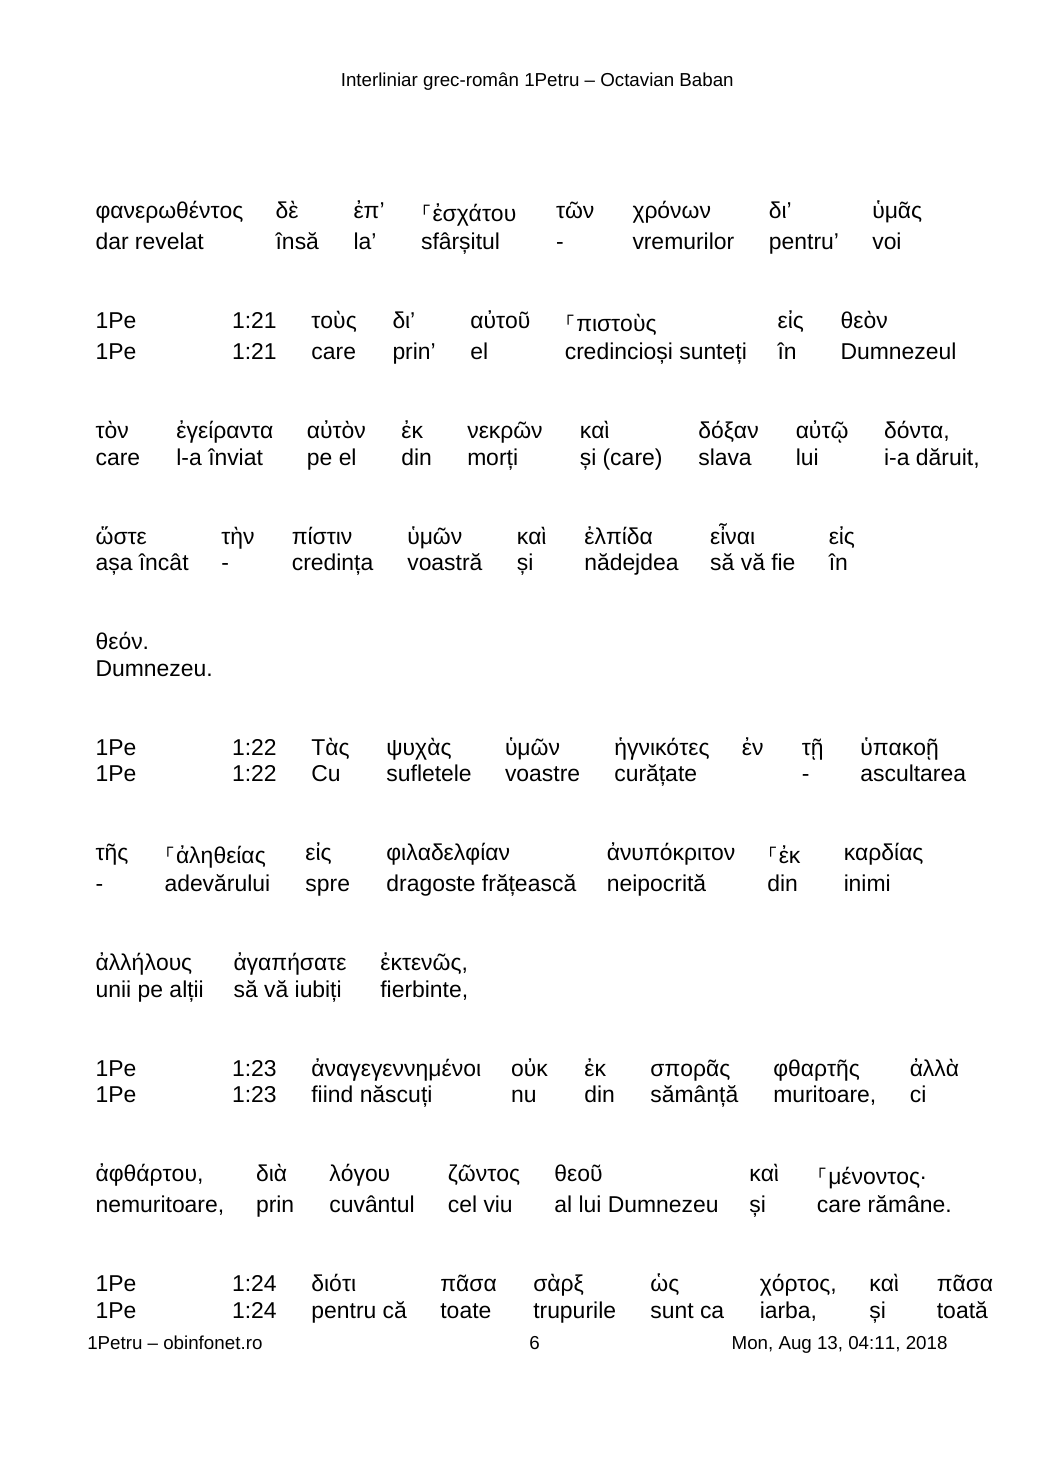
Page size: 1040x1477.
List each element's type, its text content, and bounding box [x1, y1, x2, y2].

table_header [769, 1028, 905, 1055]
table_header [933, 1244, 1025, 1270]
table_header [91, 281, 228, 307]
table_cell adevărului [160, 870, 301, 897]
table_cell lui [791, 444, 880, 470]
table_cell ἀφθάρτου, [91, 1160, 252, 1191]
table_header [229, 923, 376, 949]
table_cell [738, 760, 797, 786]
table_cell pentru’ [765, 228, 868, 254]
table_cell în [824, 549, 887, 575]
table_cell 1Pe [91, 338, 228, 364]
table_cell ὑμῶν [403, 523, 512, 549]
table_cell ἐπ’ [349, 197, 417, 228]
table_header [91, 170, 271, 197]
table_header [646, 1244, 755, 1270]
table_cell ὡς [646, 1270, 755, 1297]
table_cell 1Pe [91, 1297, 228, 1323]
table_cell δόξαν [694, 417, 791, 444]
table_cell Dumnezeu. [91, 655, 243, 681]
table_header [628, 170, 764, 197]
table_cell pentru că [307, 1297, 436, 1323]
table_cell ἐκ [397, 417, 463, 444]
table_header [798, 707, 856, 733]
table_cell ἐγείραντα [172, 417, 302, 444]
table_header [382, 707, 501, 733]
table_header [550, 1134, 745, 1160]
table_header [706, 496, 824, 523]
table_cell σὰρξ [529, 1270, 646, 1297]
table_header [466, 281, 560, 307]
table_cell toate [436, 1297, 529, 1323]
table_cell - [217, 549, 287, 575]
table_header [813, 1134, 980, 1160]
table_cell θεοῦ [550, 1160, 745, 1191]
table_cell al lui Dumnezeu [550, 1191, 745, 1218]
table_cell spre [301, 870, 382, 897]
table_cell sămânță [646, 1081, 769, 1107]
table_cell muritoare, [769, 1081, 905, 1107]
table_cell - [798, 760, 856, 786]
table_cell să vă iubiți [229, 976, 376, 1002]
table_cell el [466, 338, 560, 364]
table_cell sfârșitul [417, 228, 552, 254]
table_header [513, 496, 580, 523]
table_cell εἰς [301, 839, 382, 870]
table_header [388, 281, 466, 307]
table_cell morți [463, 444, 575, 470]
table_cell voastră [403, 549, 512, 575]
table_cell ⸀ἀληθείας [160, 839, 301, 870]
table_header [763, 813, 839, 839]
table_cell τῇ [798, 734, 856, 760]
table_cell dragoste frățească [382, 870, 602, 897]
table_cell trupurile [529, 1297, 646, 1323]
table_cell θεόν. [91, 628, 243, 654]
table_cell din [397, 444, 463, 470]
table_cell care [307, 338, 388, 364]
table_header [397, 391, 463, 417]
table_header [228, 1244, 307, 1270]
table_cell - [91, 870, 160, 897]
table_cell νεκρῶν [463, 417, 575, 444]
table_cell Dumnezeul [836, 338, 986, 364]
table_cell slava [694, 444, 791, 470]
table_cell și (care) [575, 444, 694, 470]
table_cell διὰ [252, 1160, 325, 1191]
table_header [417, 170, 552, 197]
table_cell 1Pe [91, 307, 228, 338]
table_cell ἡγνικότες [610, 734, 737, 760]
table_cell αὐτοῦ [466, 307, 560, 338]
table_header [791, 391, 880, 417]
table_header [552, 170, 628, 197]
table_header [91, 1244, 228, 1270]
table_cell οὐκ [507, 1055, 580, 1081]
table_header [824, 496, 887, 523]
table_cell unii pe alții [91, 976, 229, 1002]
table_cell χρόνων [628, 197, 764, 228]
table_header [382, 813, 602, 839]
table_header [307, 1244, 436, 1270]
table_cell sufletele [382, 760, 501, 786]
table_cell φανερωθέντος [91, 197, 271, 228]
table_header [836, 281, 986, 307]
table_header [376, 923, 499, 949]
table_cell ⸀ἐκ [763, 839, 839, 870]
table_cell καρδίας [839, 839, 955, 870]
table_cell curățate [610, 760, 737, 786]
table_header [865, 1244, 932, 1270]
table_header [217, 496, 287, 523]
table_cell la’ [349, 228, 417, 254]
table_cell ⸀ἐσχάτου [417, 197, 552, 228]
table_cell 1:23 [228, 1081, 307, 1107]
table_cell care rămâne. [813, 1191, 980, 1218]
table_cell ψυχὰς [382, 734, 501, 760]
table_cell 1:24 [228, 1270, 307, 1297]
table_header [580, 1028, 646, 1055]
table_header [839, 813, 955, 839]
table_cell εἰς [773, 307, 836, 338]
table_cell 1Pe [91, 760, 228, 786]
table_header [436, 1244, 529, 1270]
table_cell prin’ [388, 338, 466, 364]
table_cell 1:24 [228, 1297, 307, 1323]
table_cell ἐκ [580, 1055, 646, 1081]
table_cell ⸀πιστοὺς [560, 307, 773, 338]
table_header [307, 281, 388, 307]
table_cell inimi [839, 870, 955, 897]
table_cell 1:22 [228, 760, 307, 786]
table_header [228, 1028, 307, 1055]
table_cell λόγου [325, 1160, 443, 1191]
table_cell δὲ [271, 197, 349, 228]
table_cell ἐκτενῶς, [376, 949, 499, 976]
table_header [307, 1028, 507, 1055]
table_cell ci [905, 1081, 991, 1107]
table_cell cuvântul [325, 1191, 443, 1218]
table_cell αὐτῷ [791, 417, 880, 444]
table_header [773, 281, 836, 307]
table_header [403, 496, 512, 523]
table_header [91, 496, 217, 523]
table_header [228, 281, 307, 307]
table_cell ἀγαπήσατε [229, 949, 376, 976]
table_header [856, 707, 995, 733]
table_cell ὑπακοῇ [856, 734, 995, 760]
table_cell ζῶντος [444, 1160, 550, 1191]
table_cell ὥστε [91, 523, 217, 549]
table_cell 1:21 [228, 338, 307, 364]
table_header [325, 1134, 443, 1160]
table_cell καὶ [513, 523, 580, 549]
table_header [905, 1028, 991, 1055]
table_cell καὶ [575, 417, 694, 444]
table_cell pe el [303, 444, 397, 470]
table_header [610, 707, 737, 733]
table_header [252, 1134, 325, 1160]
table_cell ἐλπίδα [580, 523, 706, 549]
table_cell διότι [307, 1270, 436, 1297]
table_cell φιλαδελφίαν [382, 839, 602, 870]
table_cell ὑμῶν [501, 734, 610, 760]
table_header [529, 1244, 646, 1270]
table_cell ἀλλὰ [905, 1055, 991, 1081]
table_cell așa încât [91, 549, 217, 575]
table_cell 1Pe [91, 734, 228, 760]
table_header [755, 1244, 865, 1270]
table_cell voi [868, 228, 953, 254]
table_cell voastre [501, 760, 610, 786]
table_header [307, 707, 382, 733]
table_cell πίστιν [288, 523, 403, 549]
table_cell 1Pe [91, 1081, 228, 1107]
table_header [463, 391, 575, 417]
table_cell neipocrită [603, 870, 763, 897]
table_cell φθαρτῆς [769, 1055, 905, 1081]
table_header [91, 707, 228, 733]
table_header [91, 391, 172, 417]
table_cell vremurilor [628, 228, 764, 254]
table_header [765, 170, 868, 197]
table_cell ἀναγεγεννημένοι [307, 1055, 507, 1081]
table_header [694, 391, 791, 417]
table_cell καὶ [745, 1160, 812, 1191]
table_header [880, 391, 1007, 417]
table_cell τὸν [91, 417, 172, 444]
table_header [91, 813, 160, 839]
table_cell în [773, 338, 836, 364]
table_cell σπορᾶς [646, 1055, 769, 1081]
table_cell toată [933, 1297, 1025, 1323]
table_header [646, 1028, 769, 1055]
table_header [868, 170, 953, 197]
table_cell nemuritoare, [91, 1191, 252, 1218]
table_cell l-a înviat [172, 444, 302, 470]
table_cell din [763, 870, 839, 897]
table_header [501, 707, 610, 733]
table_header [160, 813, 301, 839]
table_header [738, 707, 797, 733]
table_header [271, 170, 349, 197]
table_cell 1Pe [91, 1270, 228, 1297]
table_cell ἀλλήλους [91, 949, 229, 976]
table_cell τὴν [217, 523, 287, 549]
table_header [303, 391, 397, 417]
table_cell sunt ca [646, 1297, 755, 1323]
table_cell ὑμᾶς [868, 197, 953, 228]
table_header [91, 1028, 228, 1055]
table_cell ἀνυπόκριτον [603, 839, 763, 870]
table_header [603, 813, 763, 839]
table_cell πᾶσα [436, 1270, 529, 1297]
table_header [575, 391, 694, 417]
table_header [301, 813, 382, 839]
table_cell χόρτος, [755, 1270, 865, 1297]
table_cell εἶναι [706, 523, 824, 549]
table_cell dar revelat [91, 228, 271, 254]
table_header [172, 391, 302, 417]
table_cell fiind născuți [307, 1081, 507, 1107]
table_header [91, 923, 229, 949]
table_cell αὐτὸν [303, 417, 397, 444]
table_cell τῶν [552, 197, 628, 228]
table_cell nu [507, 1081, 580, 1107]
table_cell însă [271, 228, 349, 254]
table_cell care [91, 444, 172, 470]
table_header [288, 496, 403, 523]
table_cell δι’ [765, 197, 868, 228]
table_cell 1:22 [228, 734, 307, 760]
table_cell prin [252, 1191, 325, 1218]
table_cell πᾶσα [933, 1270, 1025, 1297]
table_cell ἐν [738, 734, 797, 760]
table_cell cel viu [444, 1191, 550, 1218]
table_cell δι’ [388, 307, 466, 338]
table_cell θεὸν [836, 307, 986, 338]
table_cell credincioși sunteți [560, 338, 773, 364]
table_cell Τὰς [307, 734, 382, 760]
table_cell nădejdea [580, 549, 706, 575]
table_header [228, 707, 307, 733]
table_cell i-a dăruit, [880, 444, 1007, 470]
table_header [580, 496, 706, 523]
table_cell și [865, 1297, 932, 1323]
table_cell fierbinte, [376, 976, 499, 1002]
table_cell 1:23 [228, 1055, 307, 1081]
table_header [349, 170, 417, 197]
table_cell ⸀μένοντος· [813, 1160, 980, 1191]
table_cell τοὺς [307, 307, 388, 338]
table_cell καὶ [865, 1270, 932, 1297]
table_header [91, 1134, 252, 1160]
table_cell δόντα, [880, 417, 1007, 444]
table_cell 1Pe [91, 1055, 228, 1081]
table_cell și [745, 1191, 812, 1218]
table_cell τῆς [91, 839, 160, 870]
table_cell - [552, 228, 628, 254]
table_cell din [580, 1081, 646, 1107]
table_header [745, 1134, 812, 1160]
table_cell să vă fie [706, 549, 824, 575]
table_header [560, 281, 773, 307]
table_cell 1:21 [228, 307, 307, 338]
table_cell și [513, 549, 580, 575]
table_cell credința [288, 549, 403, 575]
table_cell εἰς [824, 523, 887, 549]
table_header [507, 1028, 580, 1055]
table_cell Cu [307, 760, 382, 786]
table_header [444, 1134, 550, 1160]
table_cell iarba, [755, 1297, 865, 1323]
table_cell ascultarea [856, 760, 995, 786]
table_header [91, 602, 243, 628]
